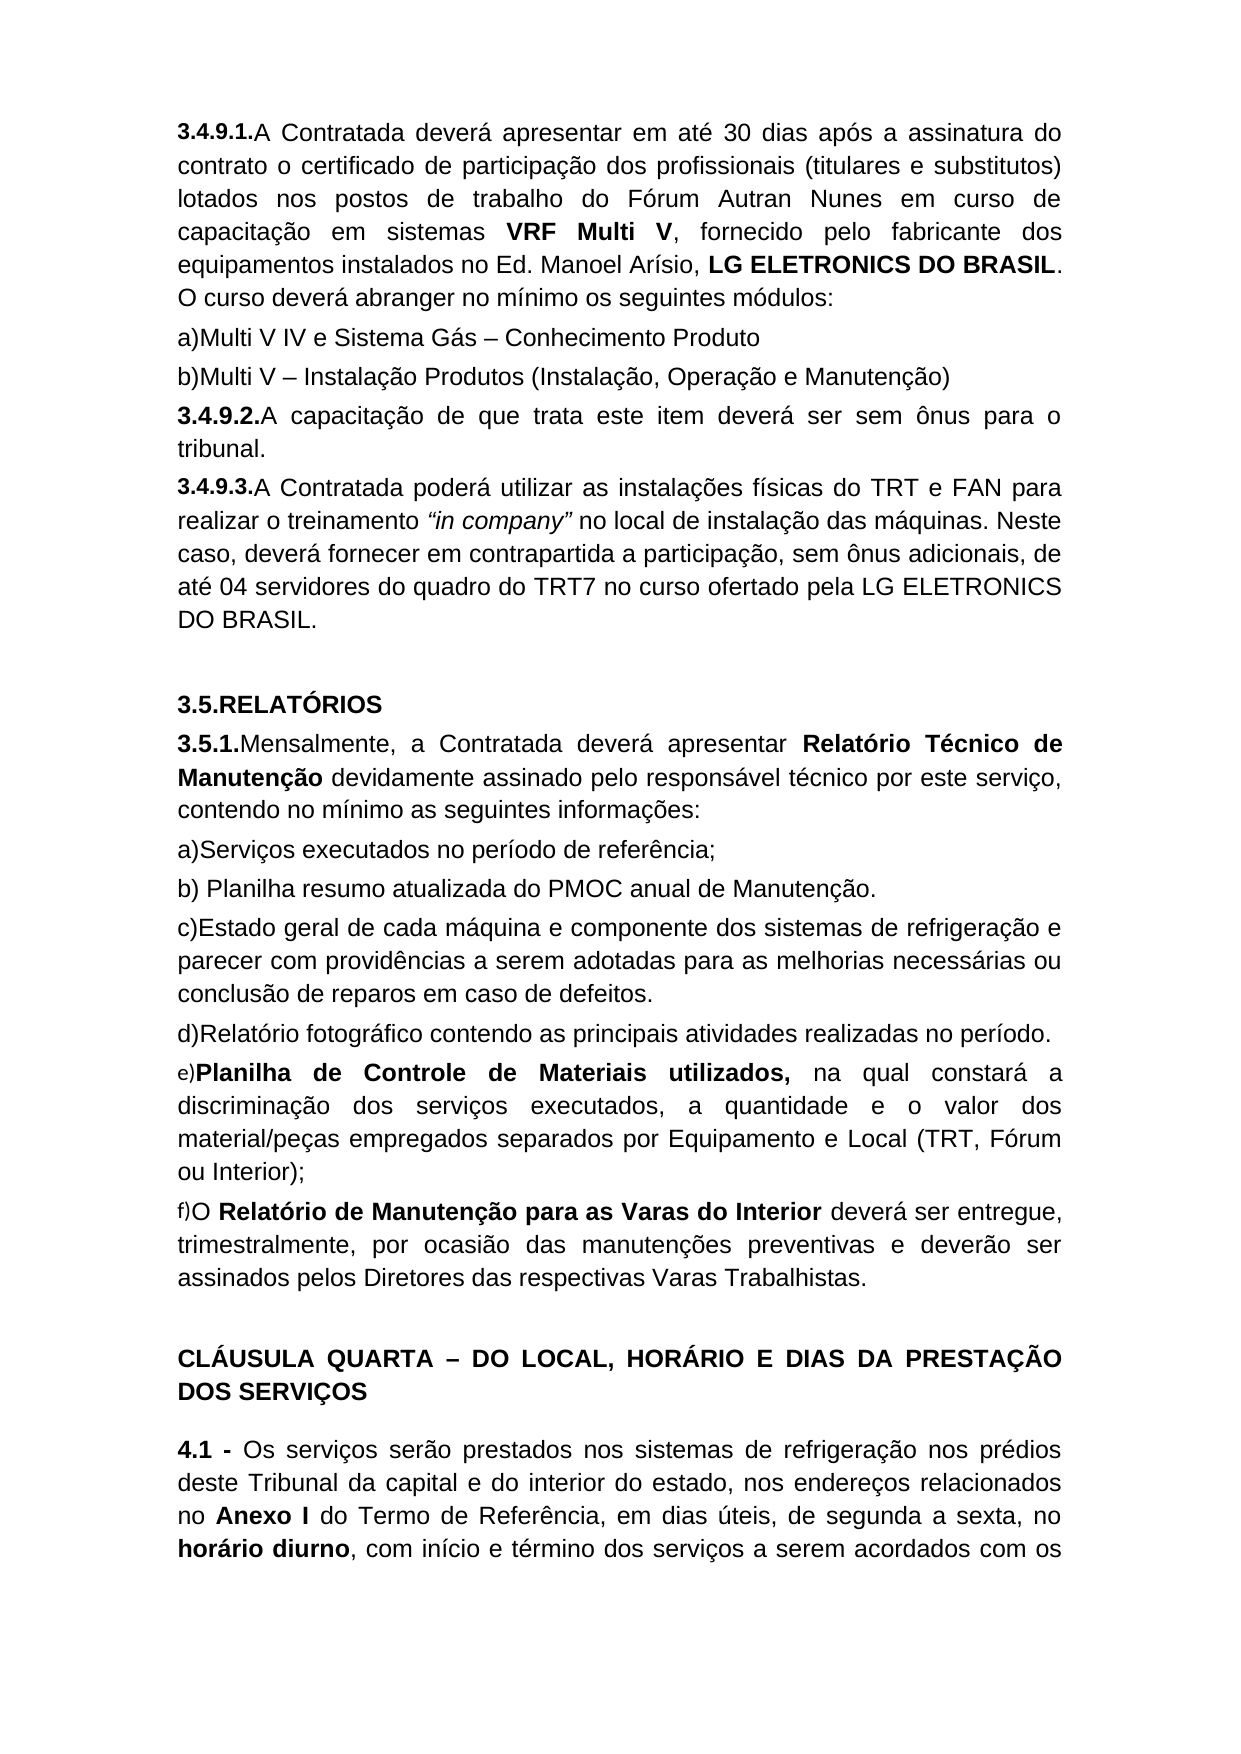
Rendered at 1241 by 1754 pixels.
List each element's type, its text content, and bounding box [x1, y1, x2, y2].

list O Relatório de Manutenção para as Varas do Interior deverá ser entregue, trimestralmente, por ocasião das manutenções preventivas e deverão ser assinados pelos Diretores das respectivas Varas Trabalhistas. [177, 1197, 1063, 1292]
list Multi V IV e Sistema Gás – Conhecimento Produto [177, 322, 1063, 351]
list Multi V – Instalação Produtos (Instalação, Operação e Manutenção) [177, 362, 1063, 391]
list Planilha de Controle de Materiais utilizados, na qual constará a discriminação dos serviços executados, a quantidade e o valor dos material/peças empregados separados por Equipamento e Local (TRT, Fórum ou Interior); [177, 1058, 1063, 1186]
list RELATÓRIOS [177, 690, 1063, 719]
text 4.1 - Os serviços serão prestados nos sistemas de refrigeração nos prédios deste Tribunal da capital e do interior do estado, nos endereços relacionados no Anexo I do Termo de Referência, em dias úteis, de segunda a sexta, no horário diurno, com início e término dos serviços a serem acordados com os [177, 1435, 1063, 1562]
list Relatório fotográfico contendo as principais atividades realizadas no período. [177, 1019, 1063, 1047]
list A capacitação de que trata este item deverá ser sem ônus para o tribunal. [177, 401, 1063, 463]
text CLÁUSULA QUARTA – DO LOCAL, HORÁRIO E DIAS DA PRESTAÇÃO DOS SERVIÇOS [177, 1344, 1063, 1405]
list Serviços executados no período de referência; [177, 835, 1063, 863]
list Planilha resumo atualizada do PMOC anual de Manutenção. [177, 874, 1063, 903]
list Mensalmente, a Contratada deverá apresentar Relatório Técnico de Manutenção devidamente assinado pelo responsável técnico por este serviço, contendo no mínimo as seguintes informações: [177, 729, 1063, 824]
list A Contratada deverá apresentar em até 30 dias após a assinatura do contrato o certificado de participação dos profissionais (titulares e substitutos) lotados nos postos de trabalho do Fórum Autran Nunes em curso de capacitação em sistemas VRF Multi V, fornecido pelo fabricante dos equipamentos instalados no Ed. Manoel Arísio, LG ELETRONICS DO BRASIL. O curso deverá abranger no mínimo os seguintes módulos: [177, 118, 1063, 312]
list Estado geral de cada máquina e componente dos sistemas de refrigeração e parecer com providências a serem adotadas para as melhorias necessárias ou conclusão de reparos em caso de defeitos. [177, 913, 1063, 1008]
list A Contratada poderá utilizar as instalações físicas do TRT e FAN para realizar o treinamento “in company” no local de instalação das máquinas. Neste caso, deverá fornecer em contrapartida a participação, sem ônus adicionais, de até 04 servidores do quadro do TRT7 no curso ofertado pela LG ELETRONICS DO BRASIL. [177, 473, 1063, 634]
